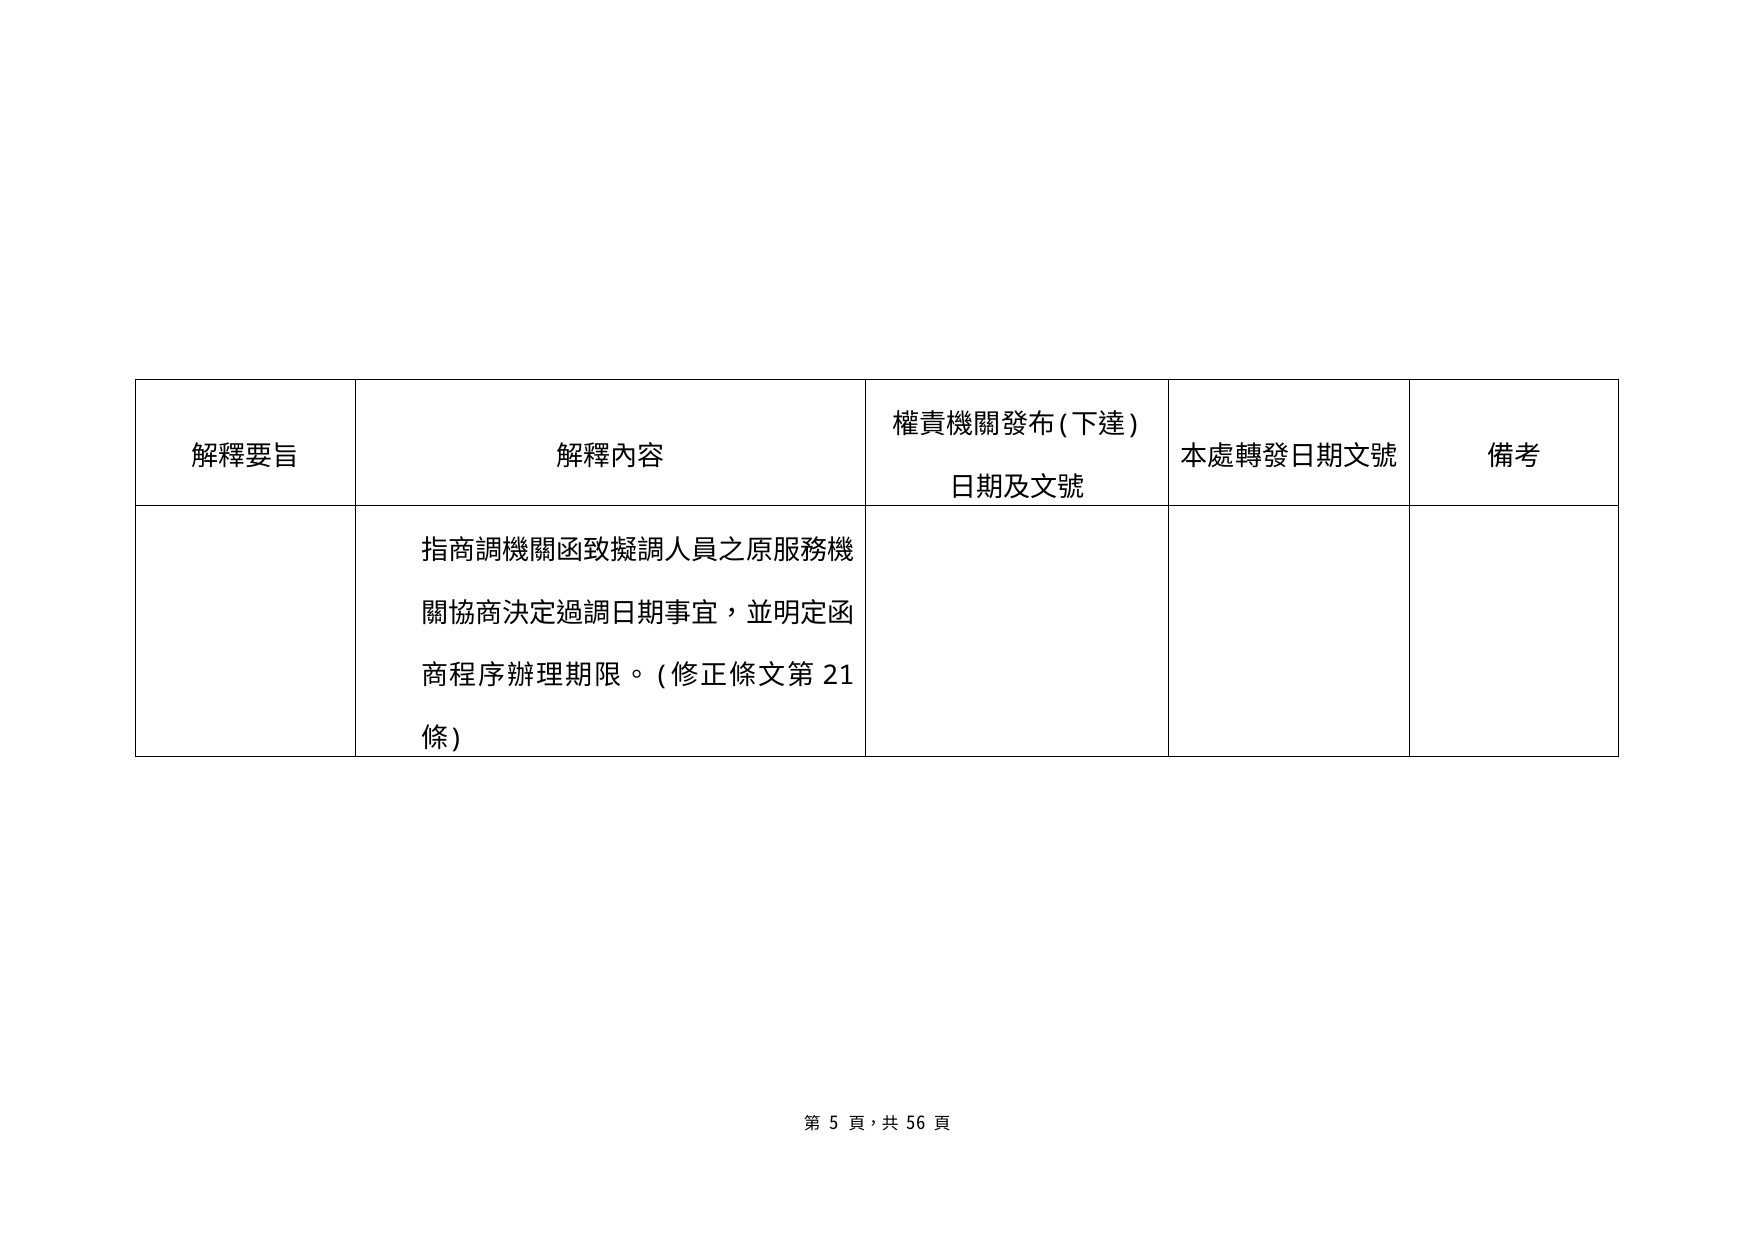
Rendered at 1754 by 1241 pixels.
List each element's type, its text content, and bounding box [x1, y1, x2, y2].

table_header 解釋要旨 [136, 380, 355, 505]
table_header 備考 [1410, 380, 1618, 505]
table_header 解釋內容 [356, 380, 865, 505]
table_cell 配合公務人員任用法(以下簡稱本法)第36條之1經114年8月1日總統令修正施行，另為於兼顧用人機關人力狀況之合宜需求下，對於公務人員職涯工作機關之轉換，提供更為友善機會，修正指名商調及先行派代考試錄取人員之函商程序規定；並配合行政院組織調整，檢討修正公務人員任用法施行細則(以下簡稱本細則)相關規定，以及修正擬任人員送審所須分別檢附之文件。本次計修正7條，其修正要點如下： 將相當中央三級獨立機關，納入有關本法及本細則所稱主管機關界定範圍規範。(修正條文第9條) 重行界定指名商調函商程序之內涵，指商調機關函致擬調人員之原服務機關協商決定過調日期事宜，並明定函商程序辦理期限。(修正條文第21條) 配合指名商調函商程序之修正，刪除現職人員經公務人員考試錄取分配訓練，且具分配之擬任職務法定任用資格，權責機關擬依規定先派代理前，應函商原服務機關同意之規定。(修正條文第21條之1) 為簡化人事作業，修正各機關擬任人員送審時，毋須再檢附公務人員履歷表紙本及服務誓言。(修正條文第22條) 配合行政院組織調整，修正涉及國家安全或國家機密之機關名稱。(修正條文第26條之1) 增訂本次修正條文之施行日期。(修正條文第30條) [356, 506, 865, 756]
table_cell [136, 506, 355, 756]
table_cell [1410, 506, 1618, 756]
table_cell [1169, 506, 1409, 756]
table_cell [866, 506, 1168, 756]
table_header 權責機關發布(下達) 日期及文號 [866, 380, 1168, 505]
table_header 本處轉發日期文號 [1169, 380, 1409, 505]
